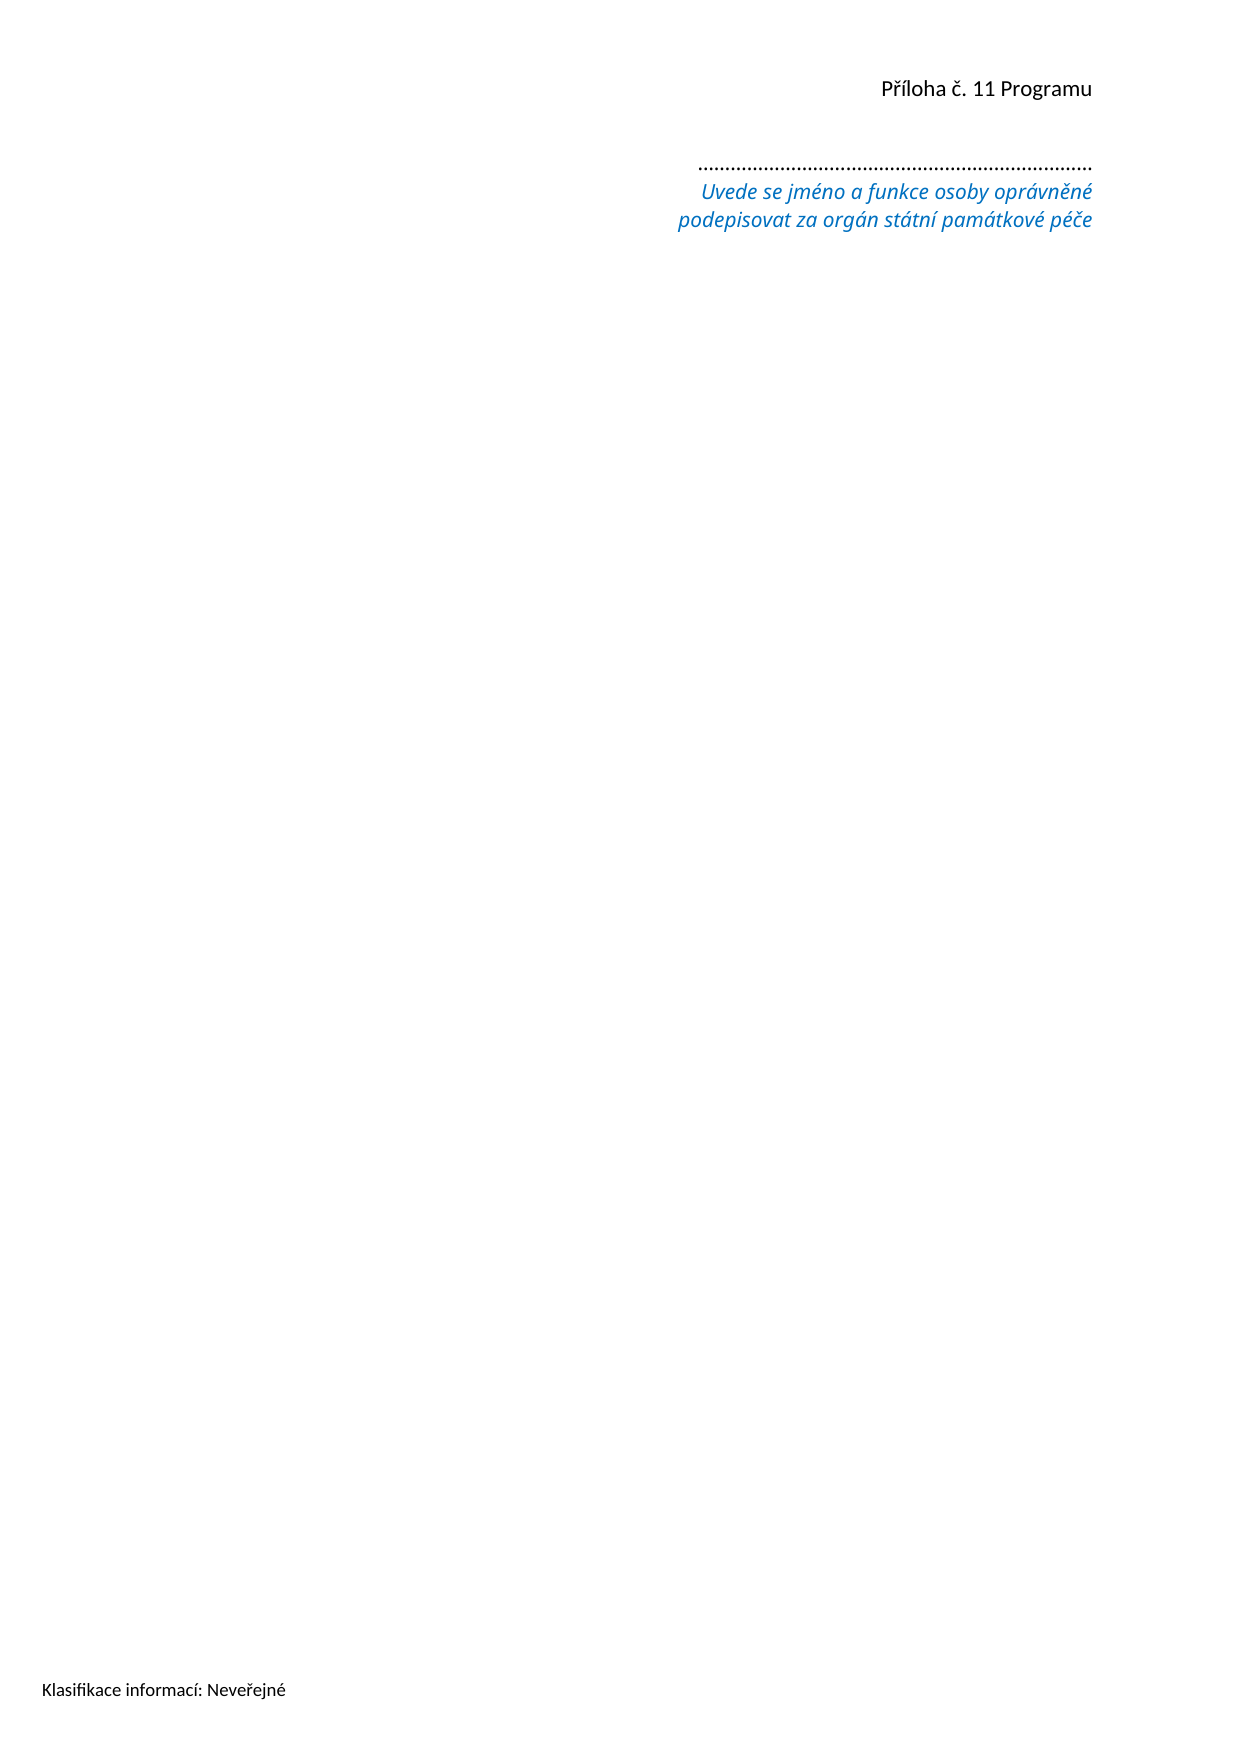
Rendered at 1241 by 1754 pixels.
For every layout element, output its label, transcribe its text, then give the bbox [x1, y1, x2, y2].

text ……………………………………………………………… [664, 148, 1093, 177]
text podepisovat za orgán státní památkové péče [148, 205, 1093, 234]
text Uvede se jméno a funkce osoby oprávněné [148, 177, 1093, 205]
